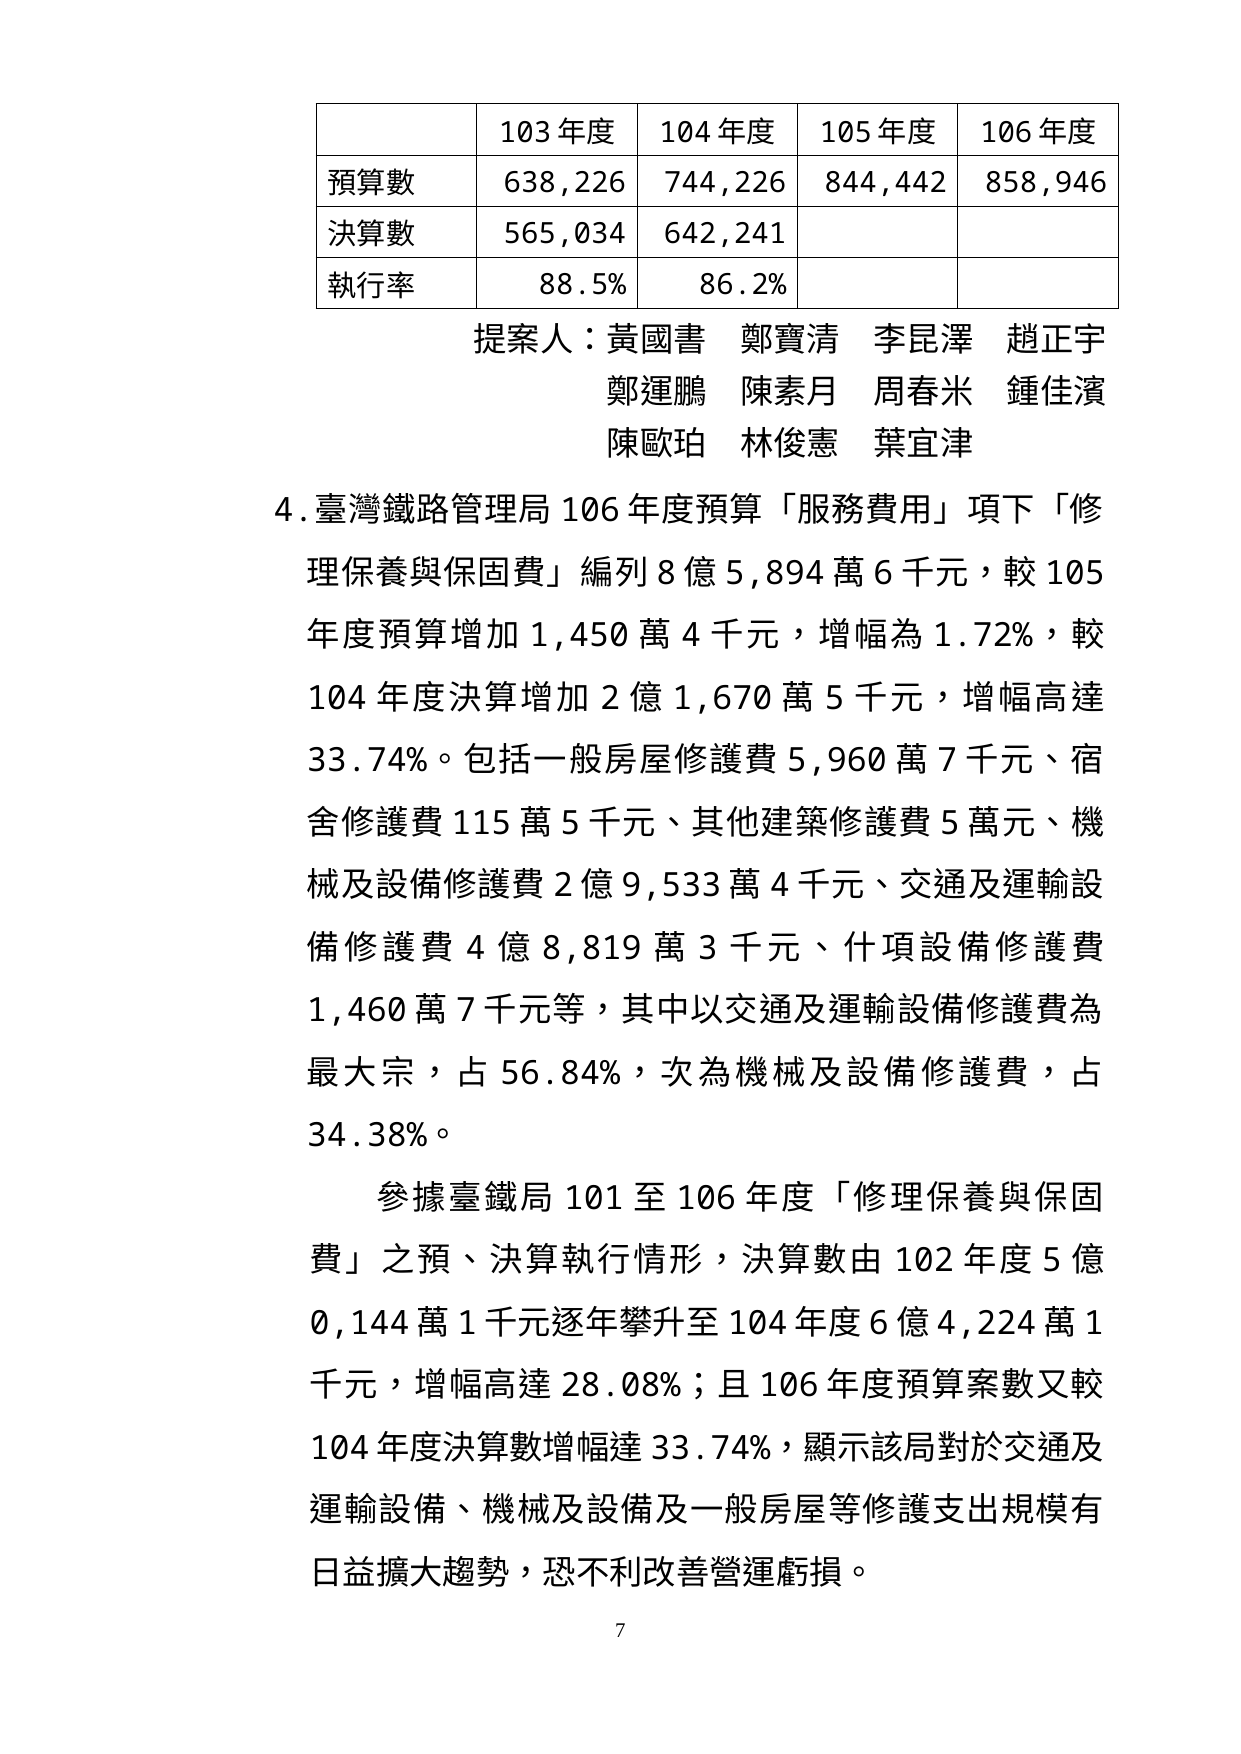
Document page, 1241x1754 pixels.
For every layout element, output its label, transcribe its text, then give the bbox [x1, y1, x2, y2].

table_cell 預算數 [317, 156, 476, 206]
text 4.臺灣鐵路管理局106年度預算「服務費用」項下「修理保養與保固費」編列8億5,894萬6千元，較105年度預算增加1,450萬4千元，增幅為1.72%，較104年度決算增加2億1,670萬5千元，增幅高達33.74%。包括一般房屋修護費5,960萬7千元、宿舍修護費115萬5千元、其他建築修護費5萬元、機械及設備修護費2億9,533萬4千元、交通及運輸設備修護費4億8,819萬3千元、什項設備修護費1,460萬7千元等，其中以交通及運輸設備修護費為最大宗，占56.84%，次為機械及設備修護費，占34.38%。 [273, 466, 1104, 1153]
table_cell [958, 207, 1118, 257]
table_header 105年度 [798, 104, 957, 154]
table_header 104年度 [638, 104, 797, 154]
table_cell 638,226 [477, 156, 637, 206]
table_cell 844,442 [798, 156, 957, 206]
table_header [317, 104, 476, 154]
table_cell [798, 207, 957, 257]
table_cell 565,034 [477, 207, 637, 257]
table_cell 決算數 [317, 207, 476, 257]
table_cell 858,946 [958, 156, 1118, 206]
table_cell 88.5% [477, 258, 637, 308]
table_cell 86.2% [638, 258, 797, 308]
text 提案人：黃國書 鄭寶清 李昆澤 趙正宇 鄭運鵬 陳素月 周春米 鍾佳濱 陳歐珀 林俊憲 葉宜津 [473, 309, 1117, 466]
table_cell 744,226 [638, 156, 797, 206]
table_header 106年度 [958, 104, 1118, 154]
table_cell 執行率 [317, 258, 476, 308]
table_header 103年度 [477, 104, 637, 154]
table_cell [798, 258, 957, 308]
text 參據臺鐵局101至106年度「修理保養與保固費」之預、決算執行情形，決算數由102年度5億0,144萬1千元逐年攀升至104年度6億4,224萬1千元，增幅高達28.08%；且106年度預算案數又較104年度決算數增幅達33.74%，顯示該局對於交通及運輸設備、機械及設備及一般房屋等修護支出規模有日益擴大趨勢，恐不利改善營運虧損。 [309, 1153, 1104, 1591]
table_cell [958, 258, 1118, 308]
table_cell 642,241 [638, 207, 797, 257]
